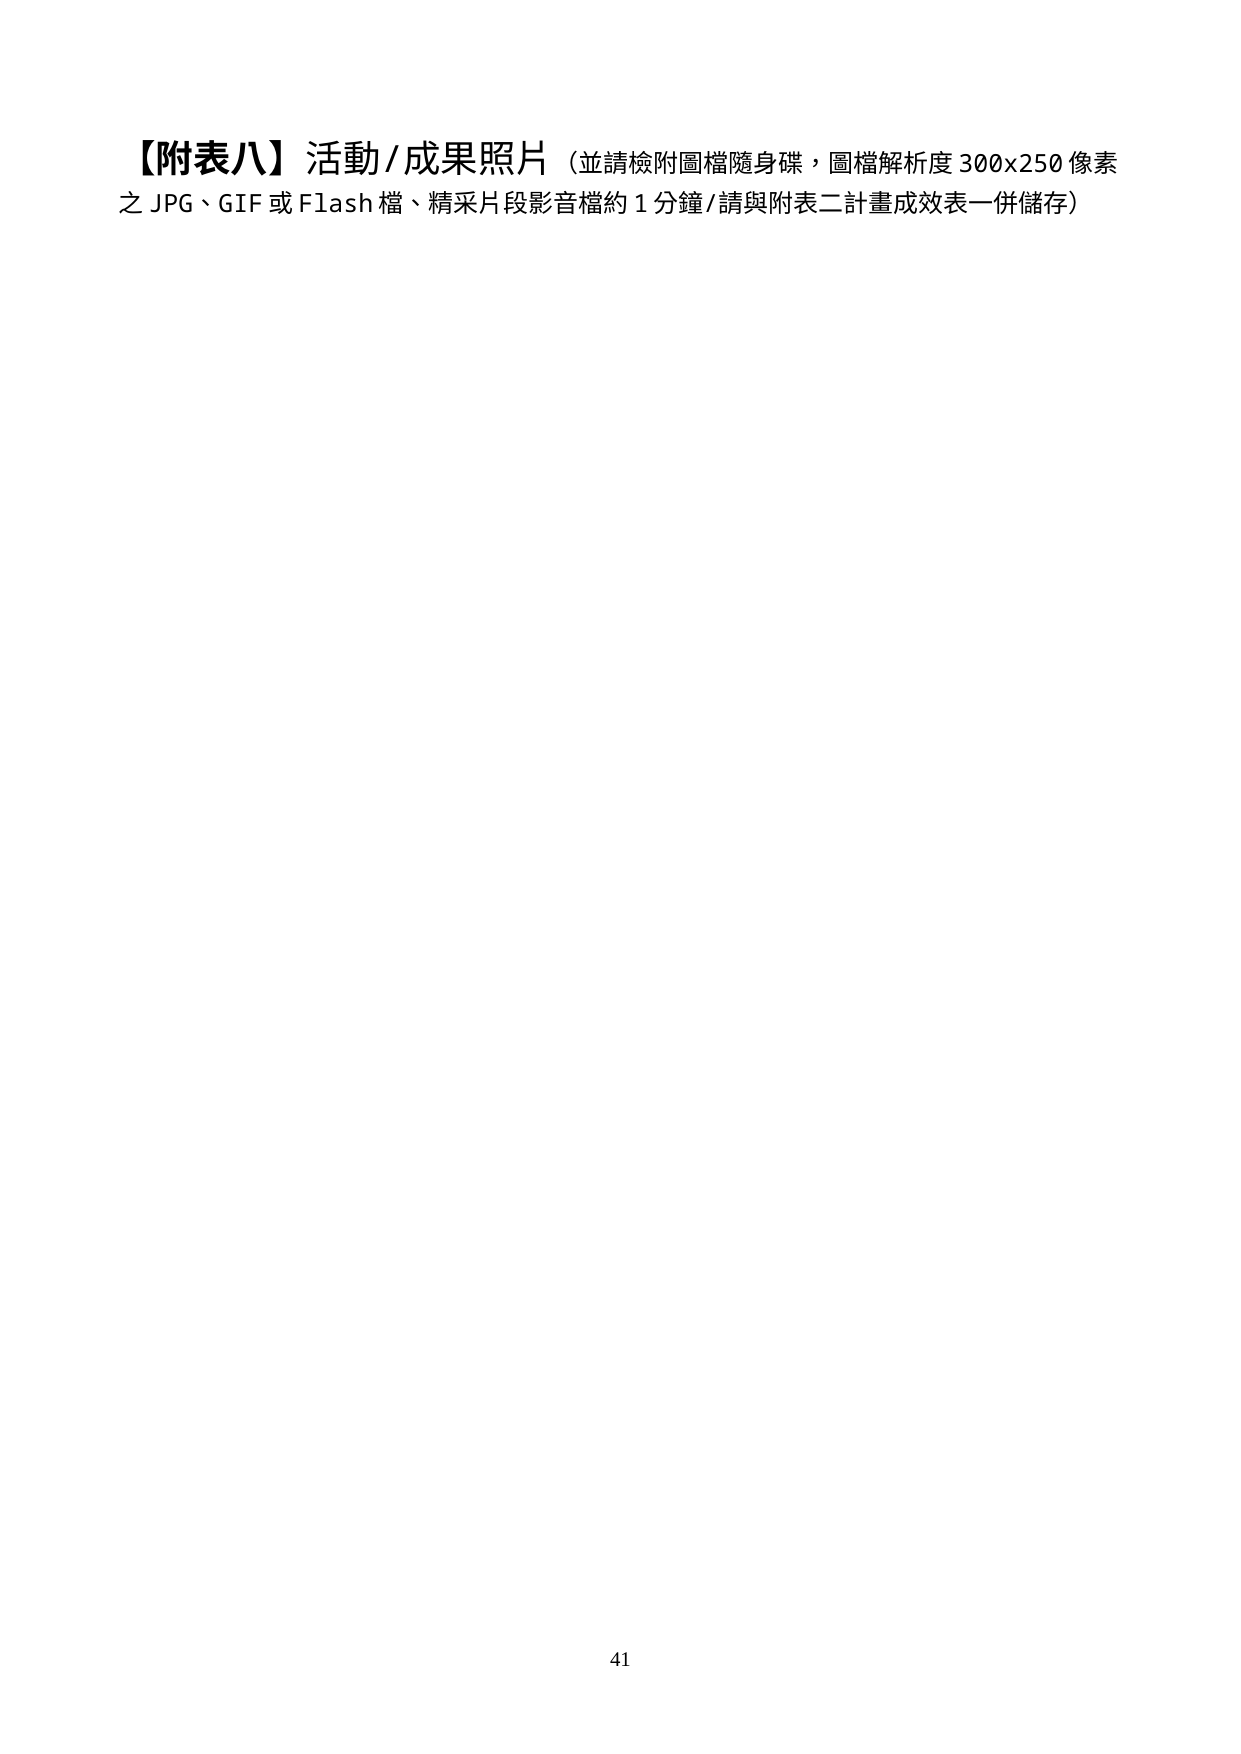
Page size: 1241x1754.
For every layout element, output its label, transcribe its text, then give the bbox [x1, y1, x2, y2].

text 【附表八】活動/成果照片（並請檢附圖檔隨身碟，圖檔解析度300x250像素之JPG、GIF或Flash檔、精采片段影音檔約1分鐘/請與附表二計畫成效表一併儲存） [118, 129, 1122, 220]
